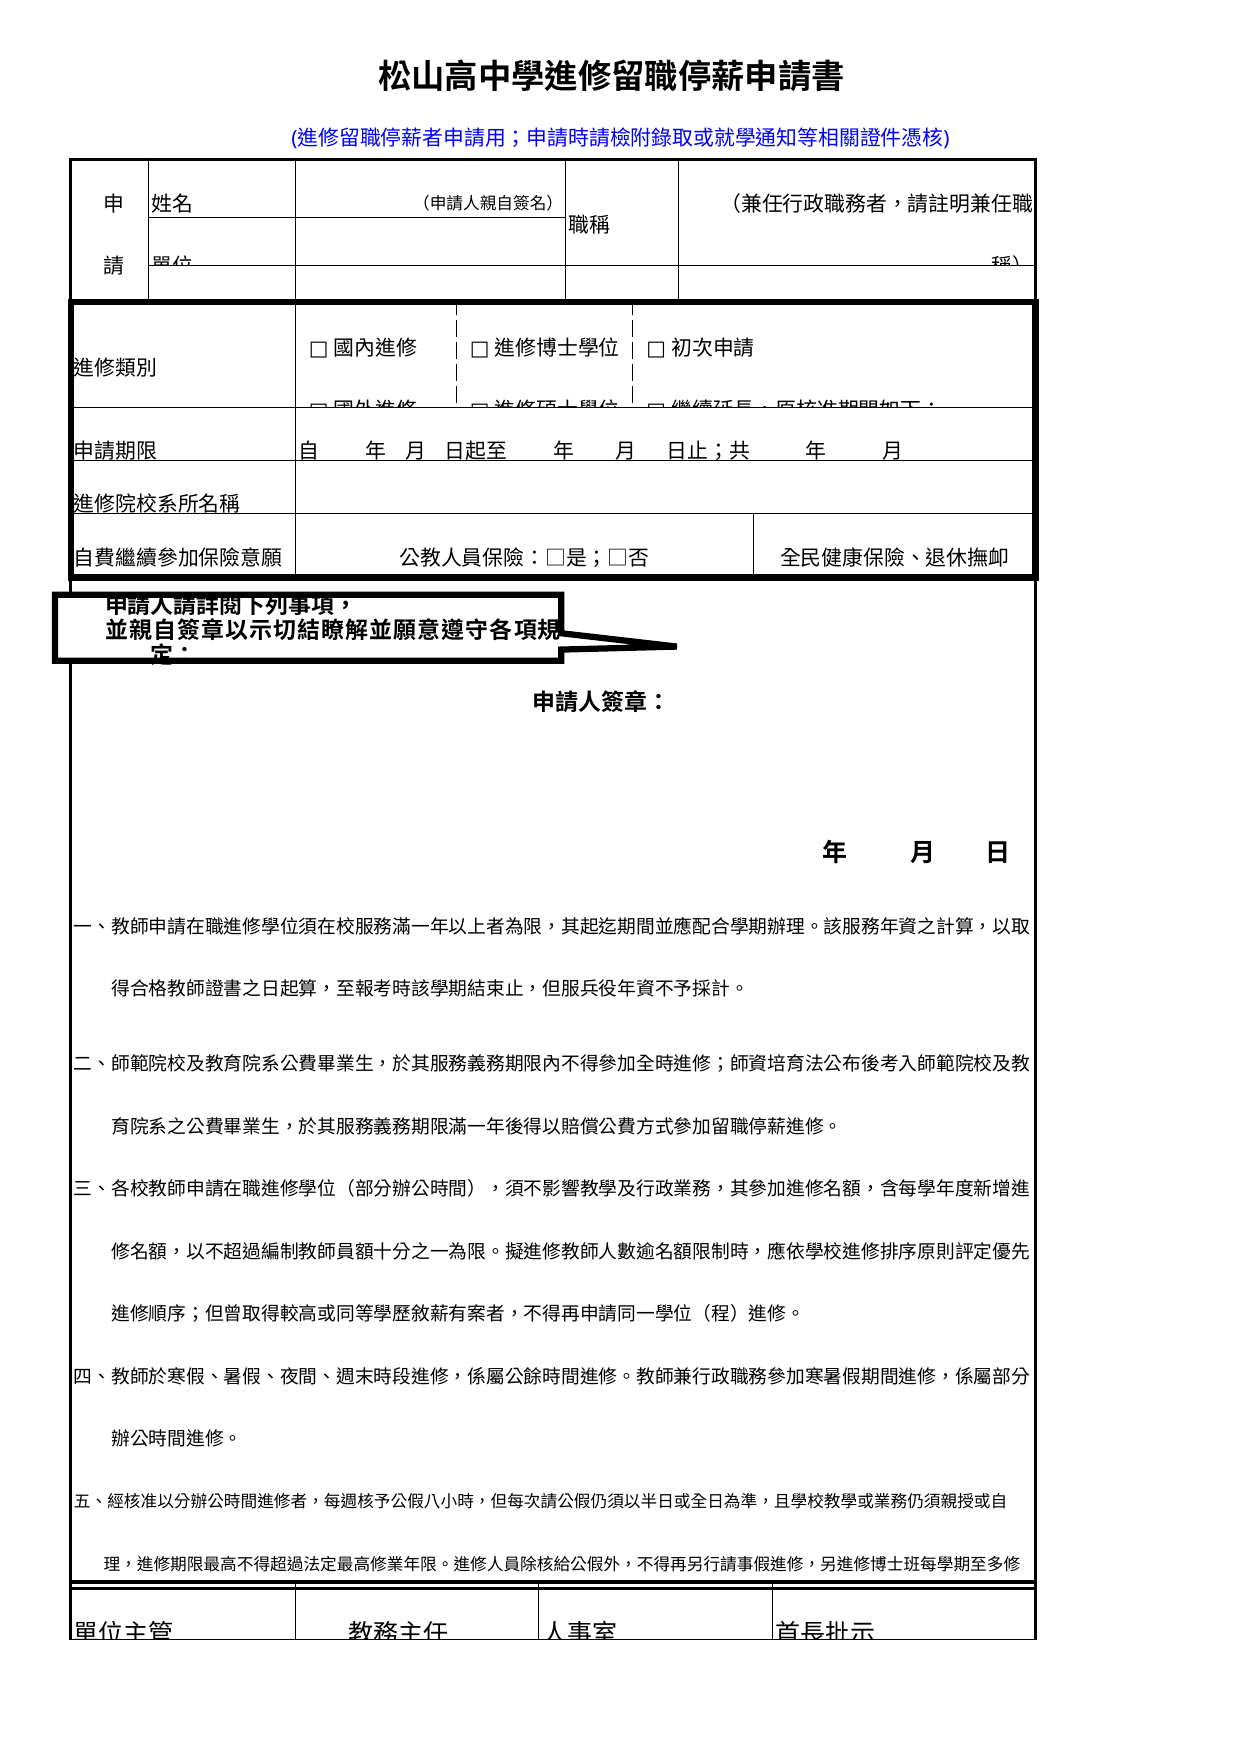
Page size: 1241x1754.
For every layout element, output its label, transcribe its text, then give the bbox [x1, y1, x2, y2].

table_cell □ 初次申請 □ 繼續延長，原核准期間如下： 自 年 月 日起 至 年 月 日止 [633, 305, 1032, 407]
table_header 姓名 [149, 161, 295, 217]
table_cell 人事室 [539, 1590, 772, 1639]
table_header （兼任行政職務者，請註明兼任職稱） [679, 161, 1034, 265]
table_cell 全民健康保險、退休撫卹 無自費參加 [754, 514, 1032, 574]
table_header 職稱 [566, 161, 678, 265]
table_header （申請人親自簽名） [296, 161, 565, 217]
table_cell □ 進修博士學位 □ 進修碩士學位 □ 進修學士學位 [456, 305, 633, 407]
table_cell [296, 218, 565, 265]
table_cell □ 國內進修 □ 國外進修 [296, 305, 456, 407]
table_cell 自 年 月 日起至 年 月 日止；共 年 月 [296, 408, 1032, 460]
table_cell 教務主任 [296, 1590, 538, 1639]
text (進修留職停薪者申請用；申請時請檢附錄取或就學通知等相關證件憑核) [71, 95, 1169, 158]
table_cell 公教人員保險：□是；□否 以同一原因連續留職停薪期間（含延長），不得更改 [296, 514, 753, 574]
table_cell 單位 [149, 218, 295, 265]
table_header 申請人 [72, 161, 148, 298]
table_cell 教師聘期 有效期間 [566, 266, 678, 298]
table_cell 申請期限 [74, 408, 295, 460]
table_cell 單位主管 [72, 1590, 295, 1639]
table_cell 申請人簽章： 年 月 日 一、教師申請在職進修學位須在校服務滿一年以上者為限，其起迄期間並應配合學期辦理。該服務年資之計算，以取得合格教師證書之日起算，至報考時該學期結束止，但服兵役年資不予採計。 二、師範院校及教育院系公費畢業生，於其服務義務期限內不得參加全時進修；師資培育法公布後考入師範院校及教育院系之公費畢業生，於其服務義務期限滿一年後得以賠償公費方式參加留職停薪進修。 三、各校教師申請在職進修學位（部分辦公時間），須不影響教學及行政業務，其參加進修名額，含每學年度新增進修名額，以不超過編制教師員額十分之一為限。擬進修教師人數逾名額限制時，應依學校進修排序原則評定優先進修順序；但曾取得較高或同等學歷敘薪有案者，不得再申請同一學位（程）進修。 四、教師於寒假、暑假、夜間、週末時段進修，係屬公餘時間進修。教師兼行政職務參加寒暑假期間進修，係屬部分辦公時間進修。 五、經核准以分辦公時間進修者，每週核予公假八小時，但每次請公假仍須以半日或全日為準，且學校教學或業務仍須親授或自理，進修期限最高不得超過法定最高修業年限。進修人員除核給公假外，不得再另行請事假進修，另進修博士班每學期至多修習六學分。報考前未經學校事先同意，事後經學校同意利用辦公時間前往進修者，必須以每週核給事假或休假（教師兼行政職務具休假資格者）一天之方式前往進修，且課務應自行處理。凡未經進修程序，私自前往研究所進修就讀者，依規定究處。 六、經學校同意報考並獲錄取者，應於放榜後、入學前，檢附錄取通知書辦理公假登記或依規定申請留職停薪進修；申請留職停薪進修者，應以學年度為基準，並以二年為原則，如須延長，須經服務學校同意，至多以一年為限（但教師國外進修者，如因取得學位需要時，得再延長一年）。申請留職停薪之起迄時間均需配合學期辦理（如本表「進修類別及期限」欄所填起迄時間），且應於進修期滿或完成進修或因故無法完成進修前二十日內，檢附就讀學校或指導教授證明文件，向服務學校提出申請復職，逾期經學校通知仍不申請者，依聘約暨相關法令規定處理。 七、教師進修期間，原申請部分辦公時間進修者，得由個人或學校視實際需要，變更進修方式為留職停薪進修，但應以學期為單位，並以一次為限。 八、參加在職進修者，除留職停薪進修外，寒暑假或例假日期間，服務學校如有教學及行政需要，仍應依規定返校處理。留職停薪進修、研究者，其服務義務期間為留職停薪相同時間。履行服務義務期限屆滿前，不得辭聘、調任或再申請進修、研究。但因教學或業務特殊需要，應經教師評審委員會審查通過及學校同意。經核准再次申請進修者，將來取得學位後必須履行前後進修學位累計應服務之義務。 九、依法令規定，除服兵役者外，留職停薪期間不計入成績考核及退休（職）年資，復職後亦不得購買年資，相關福利及保險亦均應依有關法令之規定辦理。又復職後應配合機關學校當時業務（課務）需要，接受業務（課務）之安排，而不以留職停薪前原業務（課務）為限。另依教育部85.1.22台（85）人（一）字第85001298號函釋，教師在職進修取得碩士學位，依其新取得學歷核薪，並按服務年資每滿一年提敘一級，惟應扣除進修期間之年資，但休學期間同意不計入進修期間。 十、違反前條規定之服務義務者，除依規定懲處外，應按未履行義務之期間比例，賠償進修期間所支領之公費及補助。但其違反之事由因不可歸責於進修人員者，免除其賠償責任。進修人員所應負之賠償責任，經通知限期繳納應賠償金額，逾期不繳納者，依法移送強制執行。 十一、留職停薪可能影響之權益如下，請妥慎考量： （一）留職停薪期間達考績（核）年度七個月以上者，當年不予考績（核）。 （二）留職停薪期間不計入退休（職）年資，復職後亦不得購買年資。 （三）除因育嬰、侍親、配偶或子女重大傷病、依親而留職停薪者（不含進修），其親屬死亡得發給葬喪補助、服兵役留職停薪者仍得核予各項補助，及育嬰留職停薪期間，得申請結婚、生育及子女教育補助（99學年度第2學期起）外，餘於留職停薪期間發生生活津貼之各項補助事故時，均不發給補助費。 （四）留職停薪期間如選擇公保退保者，如發生各項公保給付事故時，不得請領給付。 [72, 581, 1034, 1580]
table_cell 進修院校系所名稱 [74, 461, 295, 513]
table_cell 首長批示 [773, 1590, 1034, 1639]
table_cell 進修類別 [74, 305, 295, 407]
text 松山高中學進修留職停薪申請書 [71, 33, 1151, 95]
table_cell 年 月 日 [296, 266, 565, 298]
table_cell 到職年月日 [149, 266, 295, 298]
table_cell 自費繼續參加保險意願 [74, 514, 295, 574]
table_cell [296, 461, 1032, 513]
table_cell 自 年 月 日起 至 年 月 日止 [679, 266, 1034, 298]
